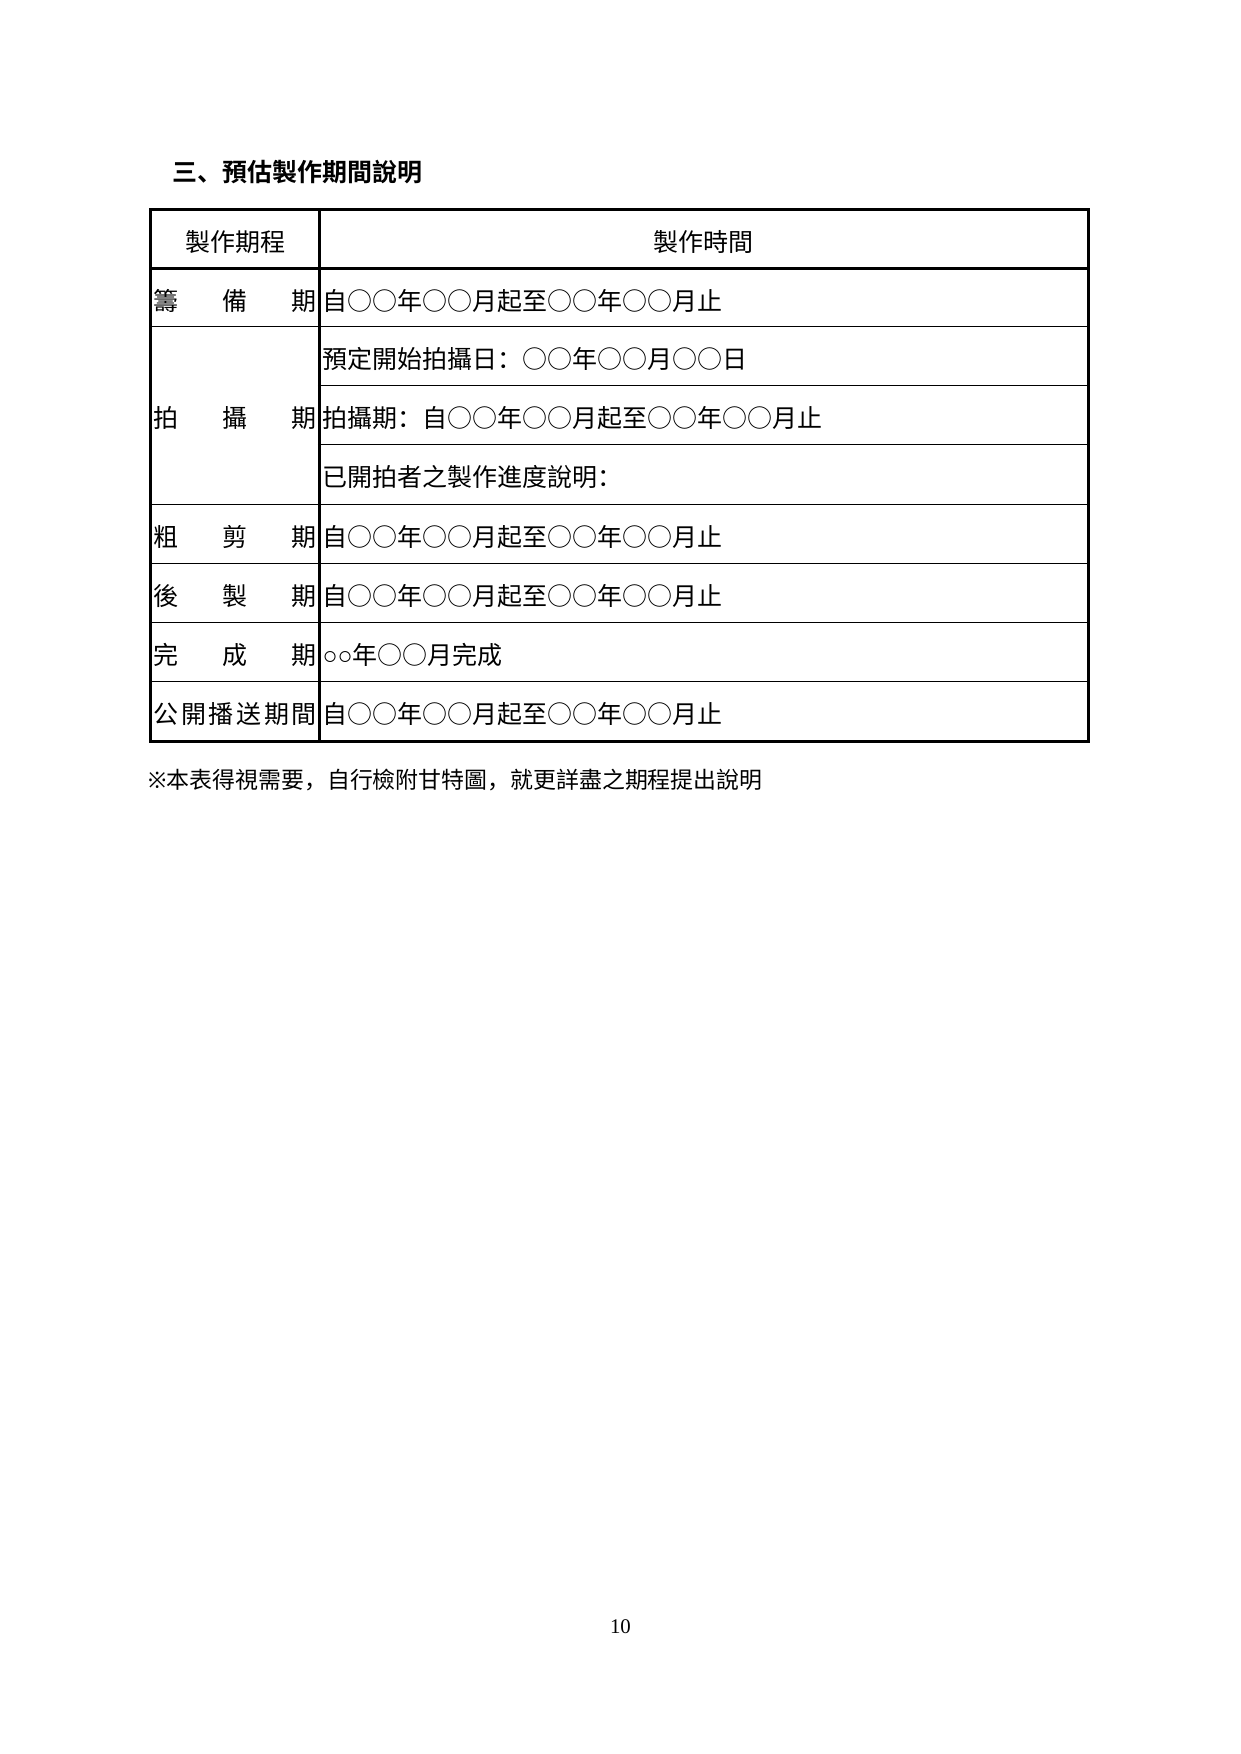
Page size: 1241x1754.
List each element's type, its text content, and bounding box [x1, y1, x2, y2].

table_cell 拍攝期 [152, 327, 318, 503]
table_cell 預定開始拍攝日：○○年○○月○○日 [321, 327, 1087, 385]
text 三、預估製作期間說明 [173, 148, 1092, 189]
table_cell 已開拍者之製作進度說明： [321, 445, 1087, 503]
table_cell 粗剪期 [152, 505, 318, 562]
table_cell 籌備期 [152, 270, 318, 326]
text ※本表得視需要，自行檢附甘特圖，就更詳盡之期程提出說明 [148, 762, 1092, 795]
table_cell 公開播送期間 [152, 682, 318, 740]
table_header 製作時間 [321, 211, 1087, 267]
table_cell ○○年○○月完成 [321, 623, 1087, 681]
table_cell 自○○年○○月起至○○年○○月止 [321, 270, 1087, 326]
table_cell 自○○年○○月起至○○年○○月止 [321, 564, 1087, 622]
table_cell 自○○年○○月起至○○年○○月止 [321, 682, 1087, 740]
table_header 製作期程 [152, 211, 318, 267]
table_cell 拍攝期：自○○年○○月起至○○年○○月止 [321, 386, 1087, 444]
table_cell 自○○年○○月起至○○年○○月止 [321, 505, 1087, 562]
table_cell 後製期 [152, 564, 318, 622]
table_cell 完成期 [152, 623, 318, 681]
